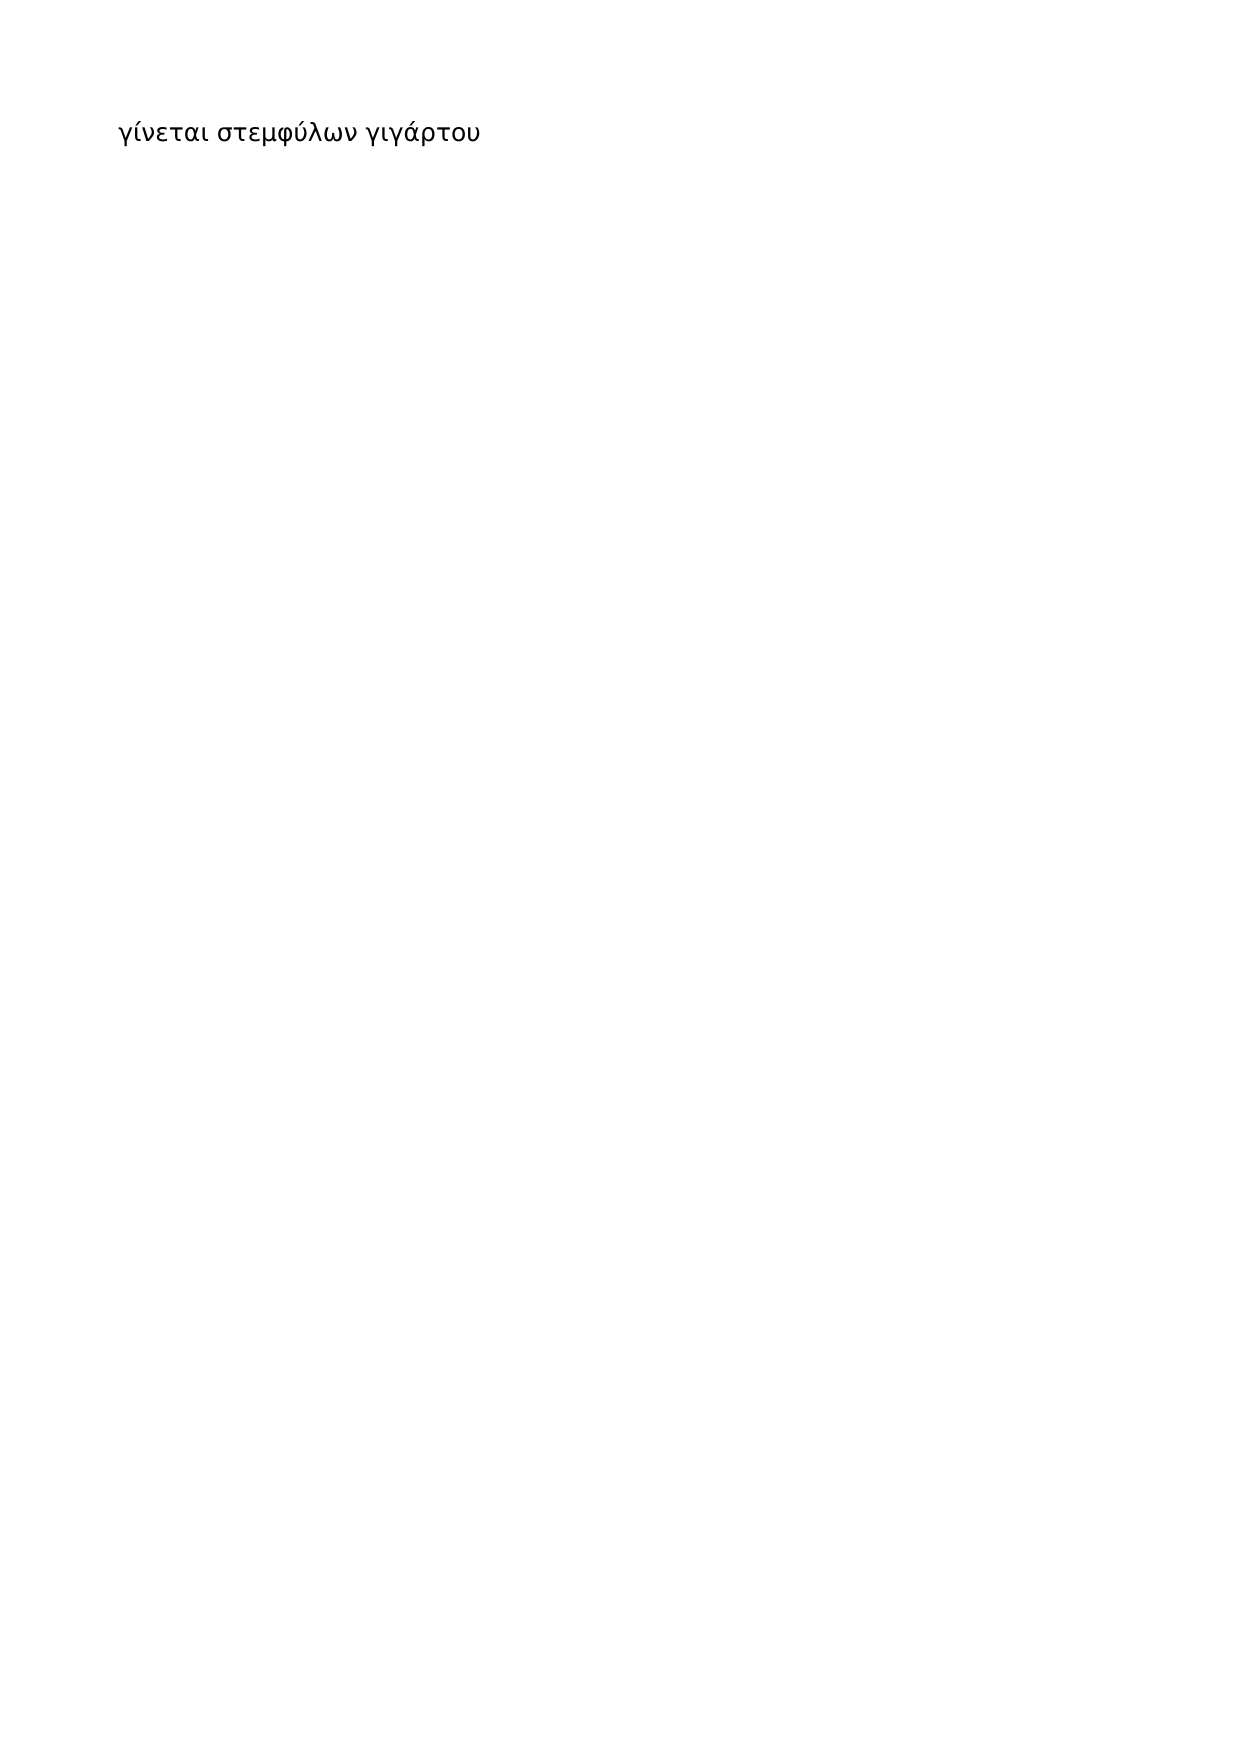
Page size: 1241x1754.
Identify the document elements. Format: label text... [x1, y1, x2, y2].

text γίνεται στεμφύλων γιγάρτου [118, 118, 1122, 147]
